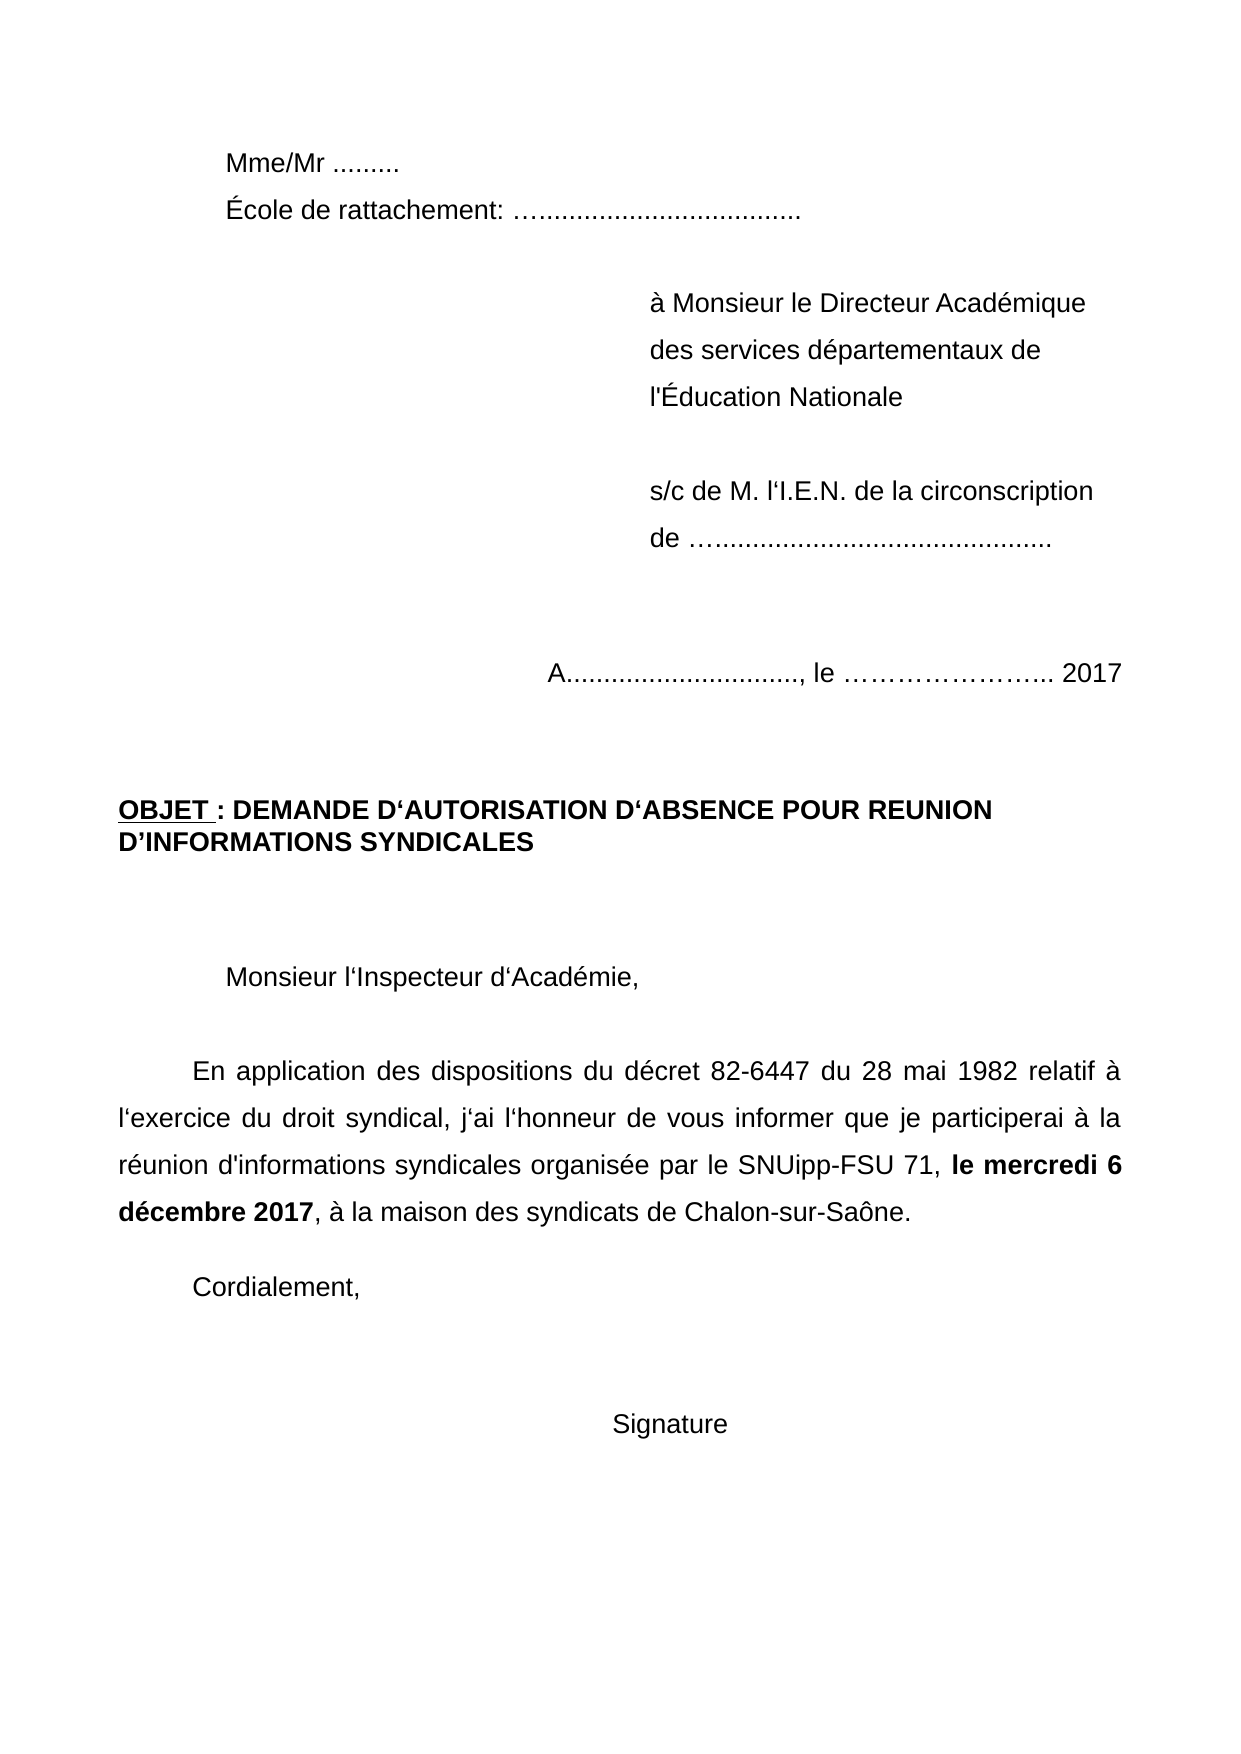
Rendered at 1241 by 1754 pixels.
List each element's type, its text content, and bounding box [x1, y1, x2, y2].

text s/c de M. l‘I.E.N. de la circonscription de …............................................. [649, 475, 1122, 553]
text En application des dispositions du décret 82-6447 du 28 mai 1982 relatif à l‘exercice du droit syndical, j‘ai l‘honneur de vous informer que je participerai à la réunion d'informations syndicales organisée par le SNUipp-FSU 71, le mercredi 6 décembre 2017, à la maison des syndicats de Chalon-sur-Saône. [118, 1055, 1122, 1227]
text Mme/Mr ......... [225, 147, 1122, 178]
text Signature [225, 1408, 1122, 1439]
text Monsieur l‘Inspecteur d‘Académie, [225, 961, 1122, 992]
text OBJET : DEMANDE D‘AUTORISATION D‘ABSENCE POUR REUNION D’INFORMATIONS SYNDICALES [118, 794, 1122, 857]
text Cordialement, [118, 1271, 1122, 1302]
text A..............................., le …………………... 2017 [118, 657, 1122, 689]
text à Monsieur le Directeur Académique des services départementaux de l'Éducation Nationale [649, 287, 1122, 412]
text École de rattachement: …................................... [225, 194, 1122, 225]
